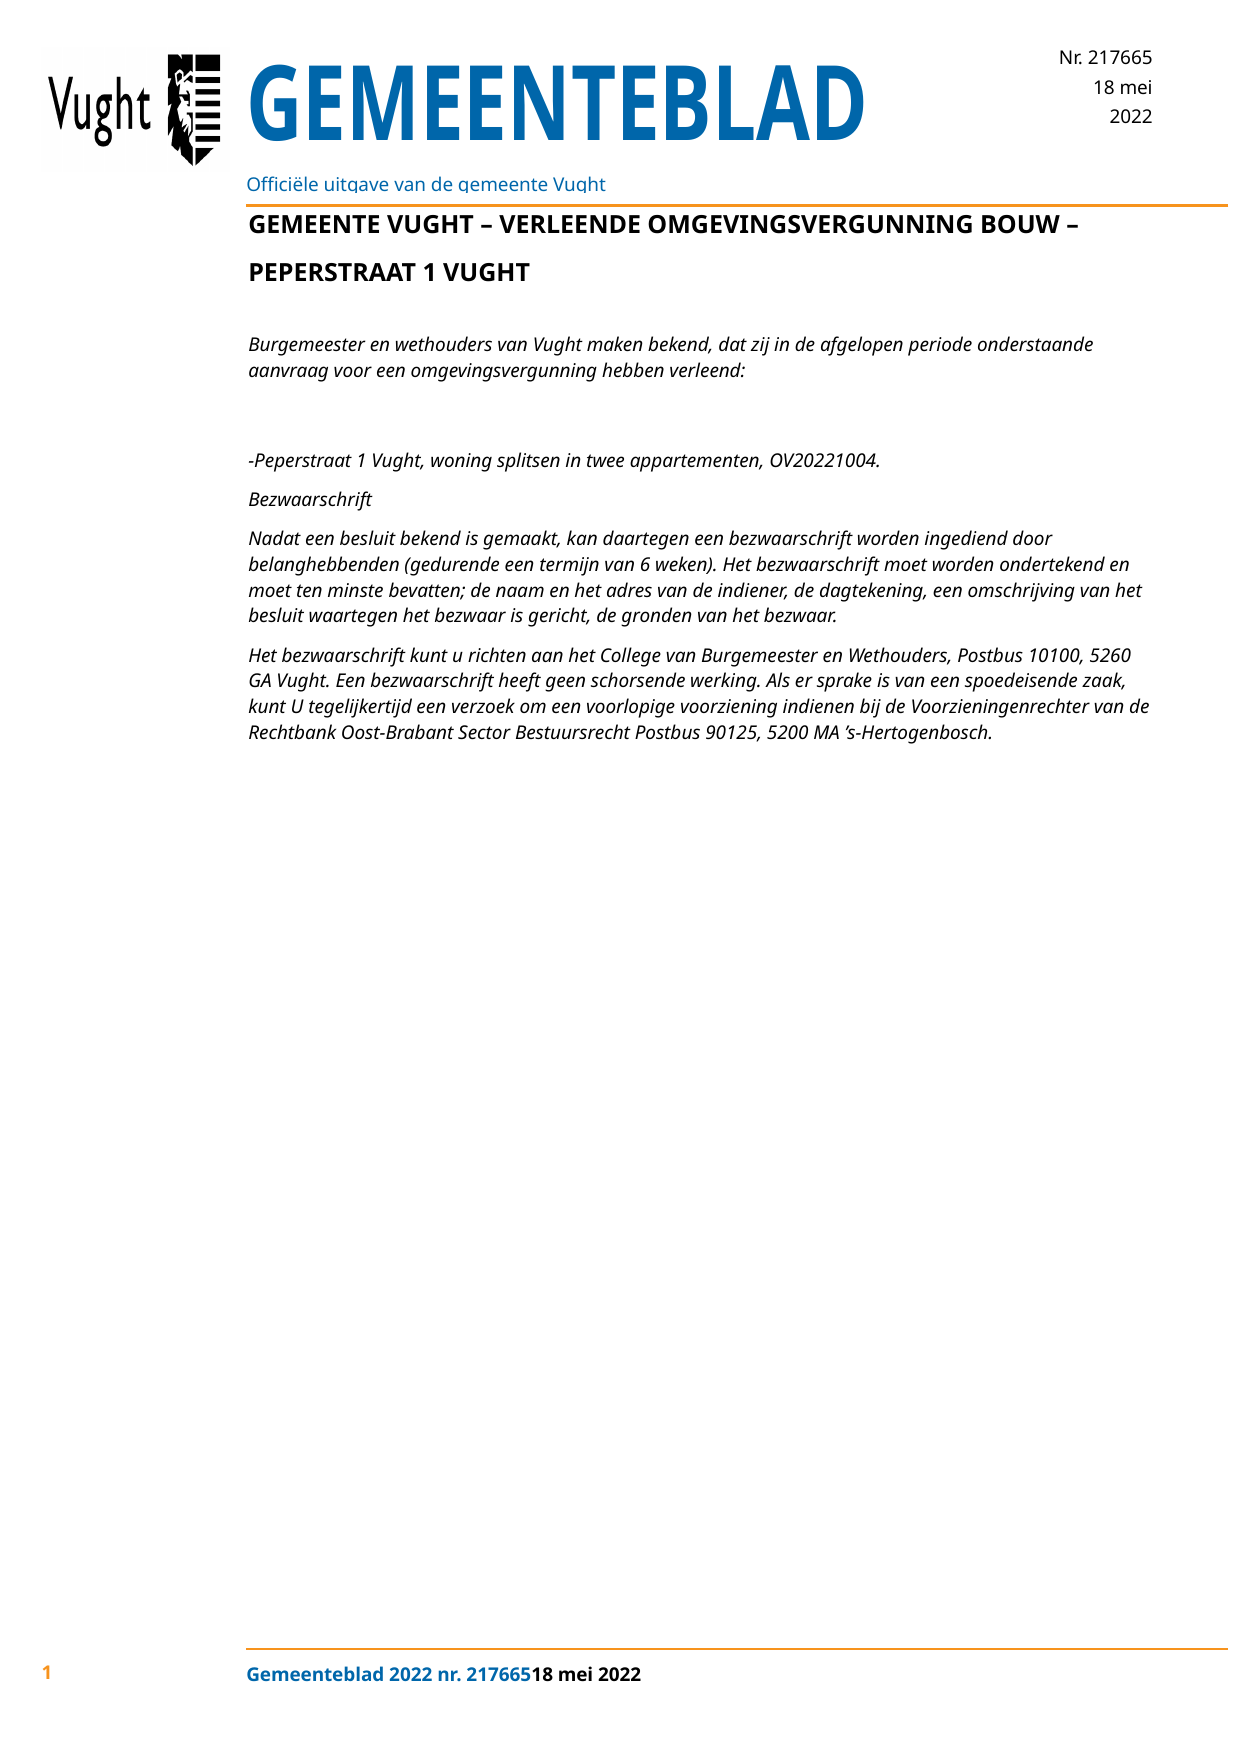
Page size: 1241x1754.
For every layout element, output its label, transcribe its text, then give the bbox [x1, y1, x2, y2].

picture [41, 47, 231, 172]
text Nadat een besluit bekend is gemaakt, kan daartegen een bezwaarschrift worden ingediend door belanghebbenden (gedurende een termijn van 6 weken). Het bezwaarschrift moet worden ondertekend en moet ten minste bevatten; de naam en het adres van de indiener, de dagtekening, een omschrijving van het besluit waartegen het bezwaar is gericht, de gronden van het bezwaar. [248, 525, 1152, 628]
text Het bezwaarschrift kunt u richten aan het College van Burgemeester en Wethouders, Postbus 10100, 5260 GA Vught. Een bezwaarschrift heeft geen schorsende werking. Als er sprake is van een spoedeisende zaak, kunt U tegelijkertijd een verzoek om een voorlopige voorziening indienen bij de Voorzieningenrechter van de Rechtbank Oost-Brabant Sector Bestuursrecht Postbus 90125, 5200 MA ’s-Hertogenbosch. [248, 642, 1152, 745]
text GEMEENTE VUGHT – VERLEENDE OMGEVINGSVERGUNNING BOUW –PEPERSTRAAT 1 VUGHT [248, 207, 1152, 288]
text -Peperstraat 1 Vught, woning splitsen in twee appartementen, OV20221004. [248, 447, 1152, 473]
text Burgemeester en wethouders van Vught maken bekend, dat zij in de afgelopen periode onderstaande aanvraag voor een omgevingsvergunning hebben verleend: [248, 331, 1152, 383]
text Bezwaarschrift [248, 486, 1152, 512]
